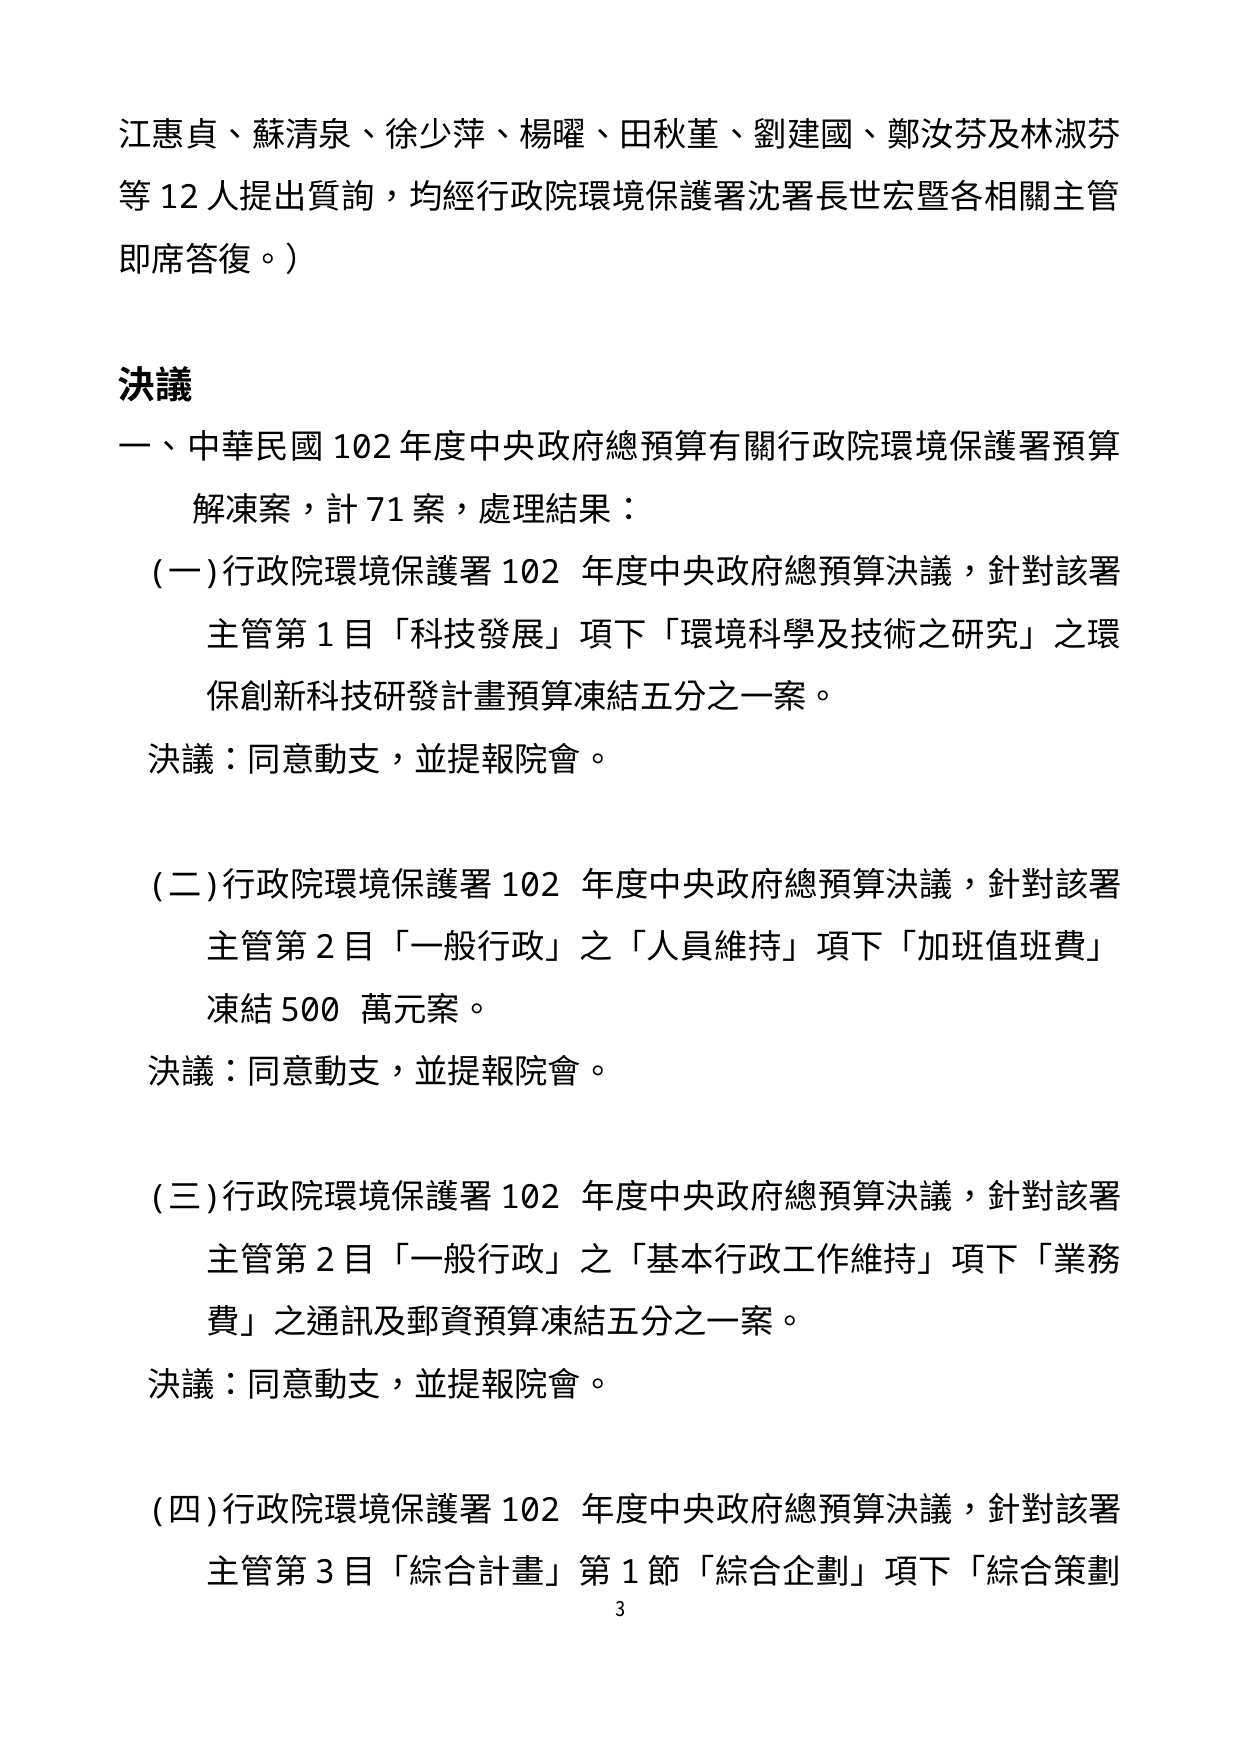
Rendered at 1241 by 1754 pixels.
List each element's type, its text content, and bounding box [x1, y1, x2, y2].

text 決議：同意動支，並提報院會。 [118, 715, 1122, 778]
text 決議：同意動支，並提報院會。 [147, 1340, 1122, 1403]
text (一)行政院環境保護署102 年度中央政府總預算決議，針對該署主管第1目「科技發展」項下「環境科學及技術之研究」之環保創新科技研發計畫預算凍結五分之一案。 [147, 528, 1122, 715]
text (二)行政院環境保護署102 年度中央政府總預算決議，針對該署主管第2目「一般行政」之「人員維持」項下「加班值班費」凍結500 萬元案。 [147, 840, 1122, 1028]
text 決議：同意動支，並提報院會。 [147, 1028, 1122, 1090]
text 一、中華民國102年度中央政府總預算有關行政院環境保護署預算解凍案，計71案，處理結果： [118, 403, 1122, 528]
text (四)行政院環境保護署102 年度中央政府總預算決議，針對該署主管第3目「綜合計畫」第1節「綜合企劃」項下「綜合策劃 [147, 1465, 1122, 1590]
text 江惠貞、蘇清泉、徐少萍、楊曜、田秋堇、劉建國、鄭汝芬及林淑芬等12人提出質詢，均經行政院環境保護署沈署長世宏暨各相關主管即席答復。） [118, 90, 1122, 278]
text 決議 [117, 340, 1122, 403]
text (三)行政院環境保護署102 年度中央政府總預算決議，針對該署主管第2目「一般行政」之「基本行政工作維持」項下「業務費」之通訊及郵資預算凍結五分之一案。 [147, 1153, 1122, 1340]
